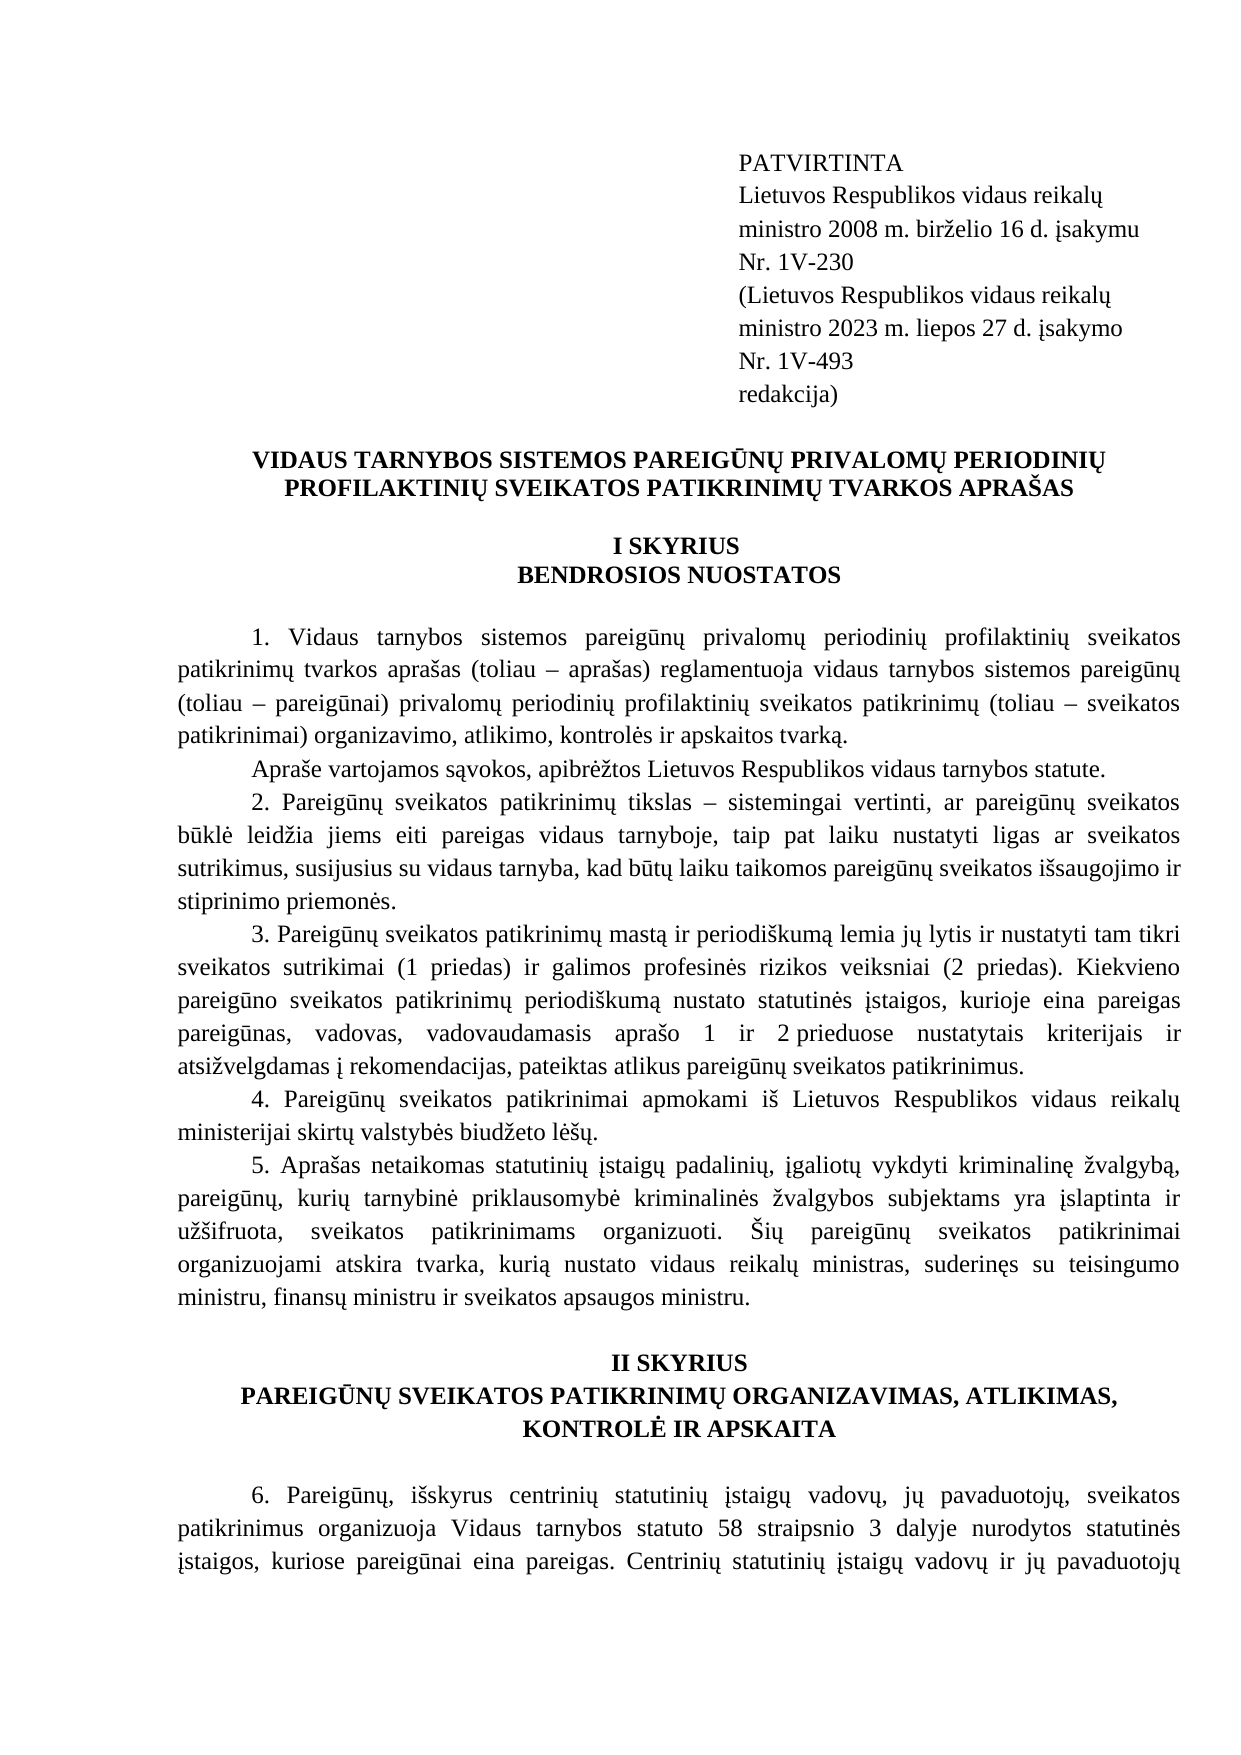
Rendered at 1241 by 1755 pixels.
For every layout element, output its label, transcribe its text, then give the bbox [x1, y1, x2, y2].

text VIDAUS TARNYBOS SISTEMOS PAREIGŪNŲ privalomų periodinių profilaktinių sveikatos patikrinimų tvarkos APRAŠAS [177, 445, 1181, 502]
text ministro 2023 m. liepos 27 d. įsakymo [738, 313, 1181, 341]
text 1. Vidaus tarnybos sistemos pareigūnų privalomų periodinių profilaktinių sveikatos patikrinimų tvarkos aprašas (toliau – aprašas) reglamentuoja vidaus tarnybos sistemos pareigūnų (toliau – pareigūnai) privalomų periodinių profilaktinių sveikatos patikrinimų (toliau – sveikatos patikrinimai) organizavimo, atlikimo, kontrolės ir apskaitos tvarką. [177, 622, 1181, 749]
text PAREIGŪNŲ SVEIKATOS PATIKRINIMŲ ORGANIZAVIMAS, ATLIKIMAS, KONTROLĖ IR APSKAITA [177, 1381, 1181, 1443]
text BENDROSIOS NUOSTATOS [177, 560, 1181, 588]
text Nr. 1V-493 [738, 346, 1181, 374]
text 3. Pareigūnų sveikatos patikrinimų mastą ir periodiškumą lemia jų lytis ir nustatyti tam tikri sveikatos sutrikimai (1 priedas) ir galimos profesinės rizikos veiksniai (2 priedas). Kiekvieno pareigūno sveikatos patikrinimų periodiškumą nustato statutinės įstaigos, kurioje eina pareigas pareigūnas, vadovas, vadovaudamasis aprašo 1 ir 2 prieduose nustatytais kriterijais ir atsižvelgdamas į rekomendacijas, pateiktas atlikus pareigūnų sveikatos patikrinimus. [177, 919, 1181, 1079]
text ministro 2008 m. birželio 16 d. įsakymu Nr. 1V-230 [738, 214, 1181, 275]
text (Lietuvos Respublikos vidaus reikalų [738, 280, 1181, 308]
text Apraše vartojamos sąvokos, apibrėžtos Lietuvos Respublikos vidaus tarnybos statute. [177, 754, 1181, 782]
text PATVIRTINTA [738, 148, 1181, 176]
text II skyrius [177, 1348, 1181, 1377]
text 4. Pareigūnų sveikatos patikrinimai apmokami iš Lietuvos Respublikos vidaus reikalų ministerijai skirtų valstybės biudžeto lėšų. [177, 1084, 1181, 1146]
text 2. Pareigūnų sveikatos patikrinimų tikslas – sistemingai vertinti, ar pareigūnų sveikatos būklė leidžia jiems eiti pareigas vidaus tarnyboje, taip pat laiku nustatyti ligas ar sveikatos sutrikimus, susijusius su vidaus tarnyba, kad būtų laiku taikomos pareigūnų sveikatos išsaugojimo ir stiprinimo priemonės. [177, 787, 1181, 914]
text 6. Pareigūnų, išskyrus centrinių statutinių įstaigų vadovų, jų pavaduotojų, sveikatos patikrinimus organizuoja Vidaus tarnybos statuto 58 straipsnio 3 dalyje nurodytos statutinės įstaigos, kuriose pareigūnai eina pareigas. Centrinių statutinių įstaigų vadovų ir jų pavaduotojų [177, 1480, 1181, 1575]
text 5. Aprašas netaikomas statutinių įstaigų padalinių, įgaliotų vykdyti kriminalinę žvalgybą, pareigūnų, kurių tarnybinė priklausomybė kriminalinės žvalgybos subjektams yra įslaptinta ir užšifruota, sveikatos patikrinimams organizuoti. Šių pareigūnų sveikatos patikrinimai organizuojami atskira tvarka, kurią nustato vidaus reikalų ministras, suderinęs su teisingumo ministru, finansų ministru ir sveikatos apsaugos ministru. [177, 1150, 1181, 1311]
text I SKYRIUS [177, 531, 1181, 560]
text redakcija) [738, 379, 1181, 407]
text Lietuvos Respublikos vidaus reikalų [738, 181, 1181, 209]
